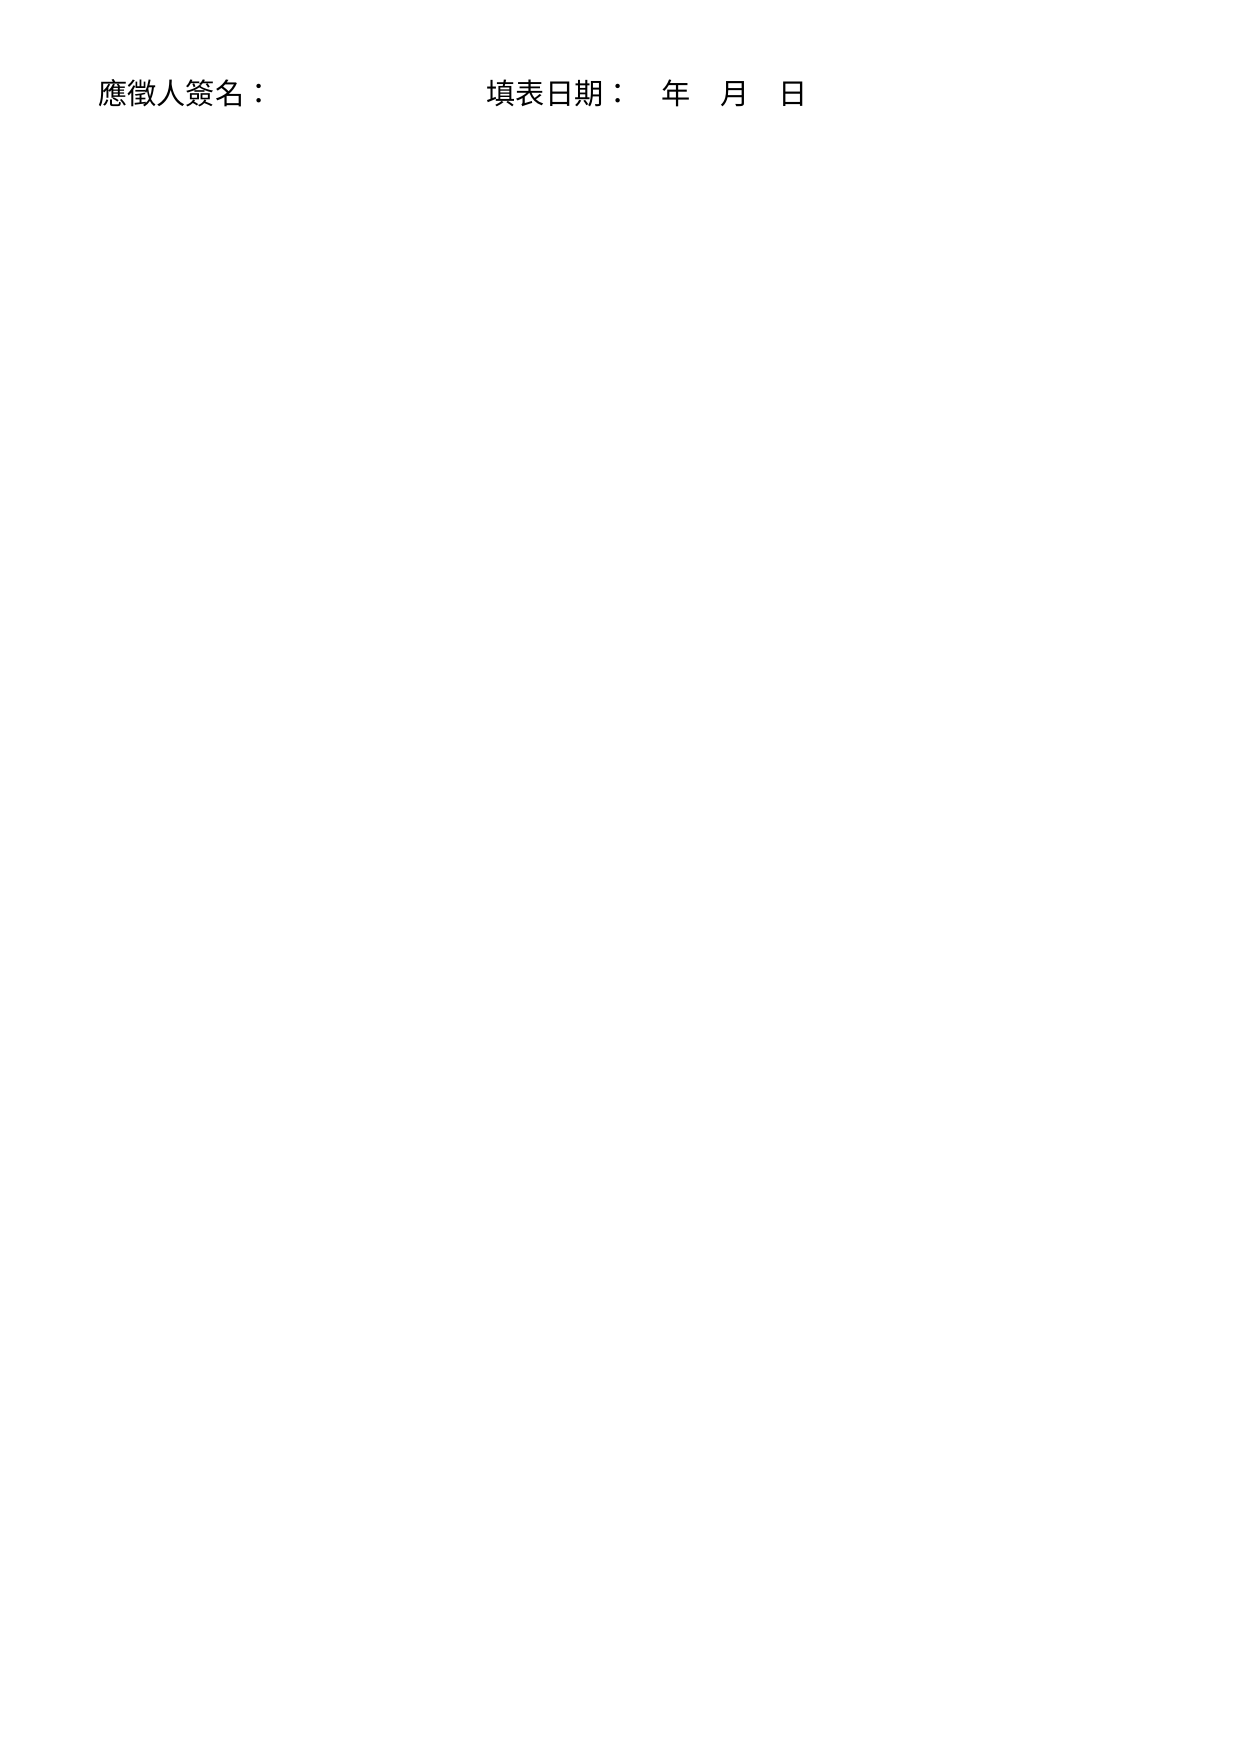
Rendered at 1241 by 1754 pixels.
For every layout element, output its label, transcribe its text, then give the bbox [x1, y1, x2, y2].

text 應徵人簽名： 填表日期： 年 月 日 [98, 71, 1132, 113]
